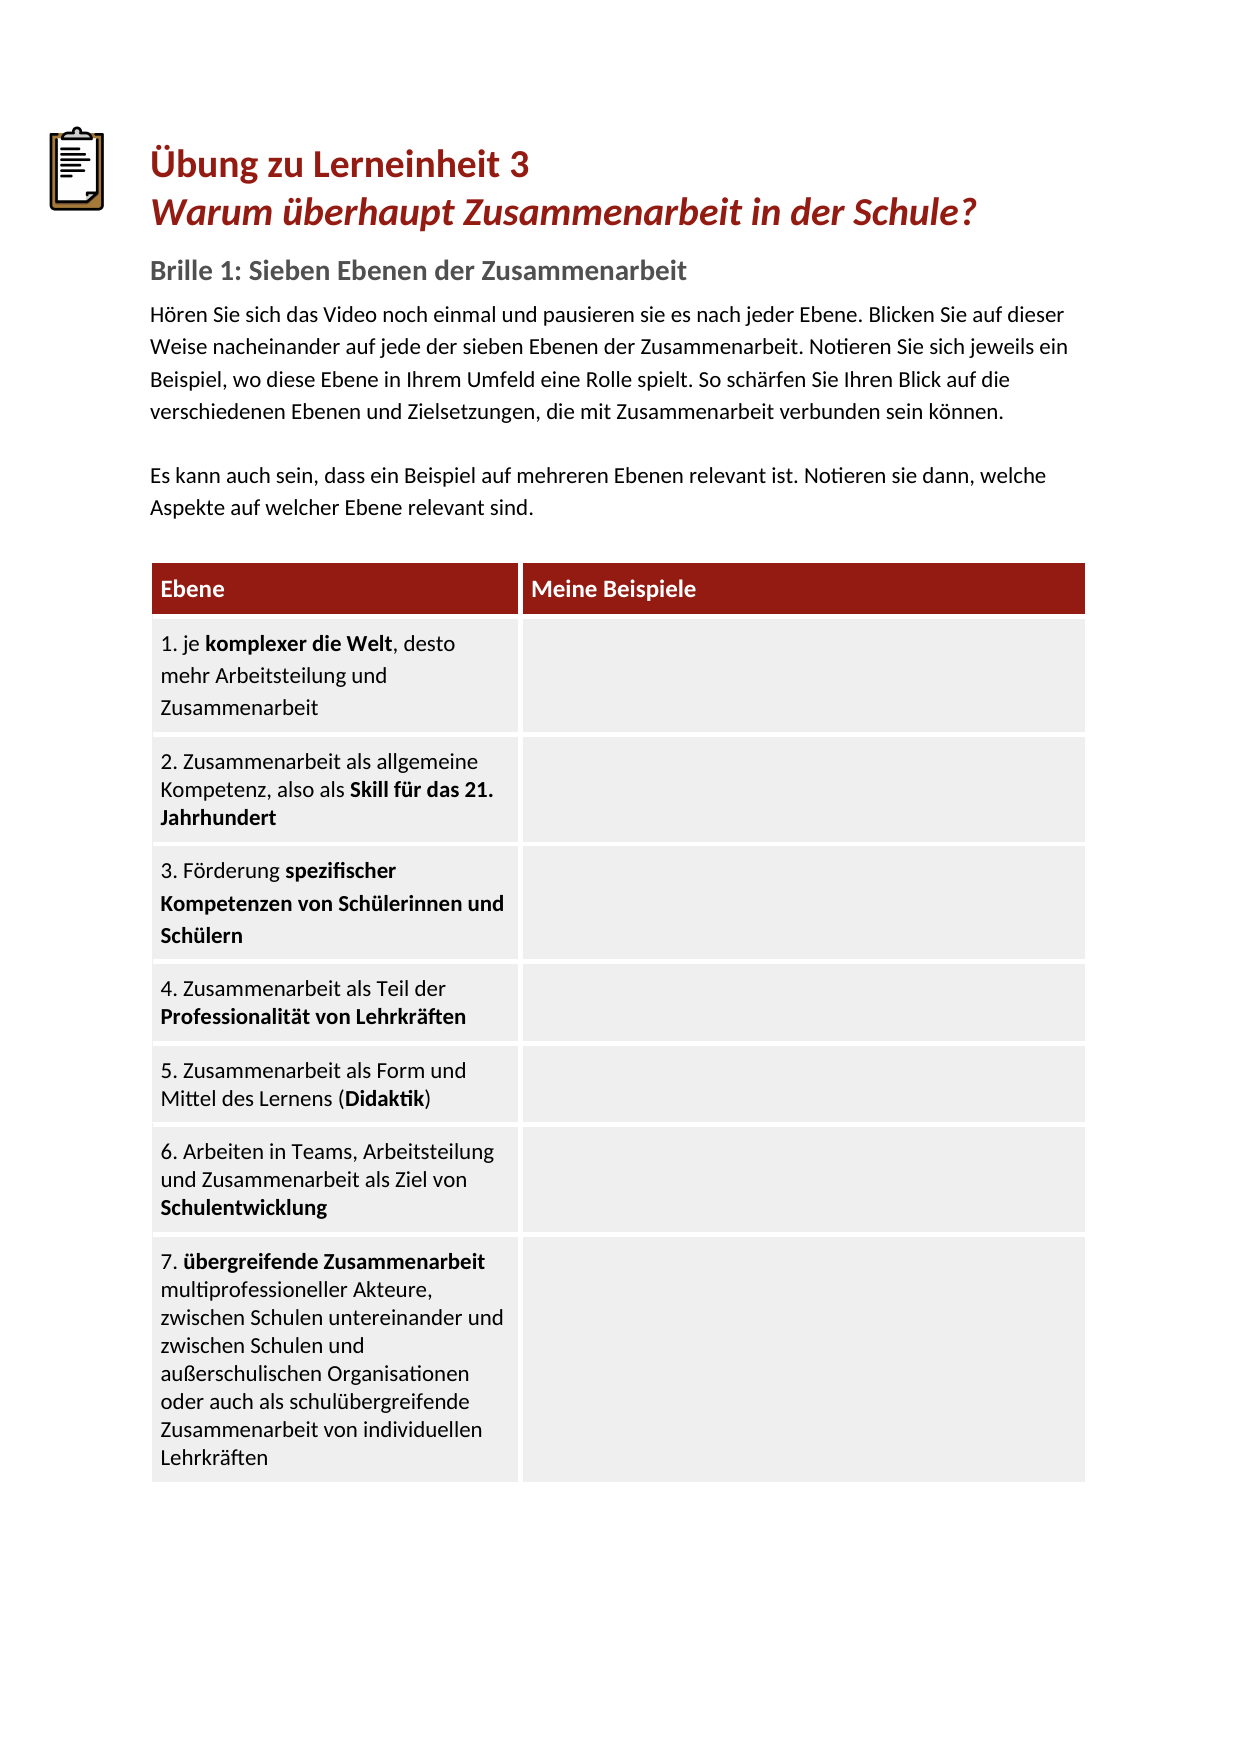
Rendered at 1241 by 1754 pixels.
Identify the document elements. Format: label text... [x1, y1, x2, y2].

table_cell [523, 964, 1085, 1041]
table_cell 3. Förderung spezifischer Kompetenzen von Schülerinnen und Schülern [152, 843, 518, 959]
text Hören Sie sich das Video noch einmal und pausieren sie es nach jeder Ebene. Blicken Sie auf dieser Weise nacheinander auf jede der sieben Ebenen der Zusammenarbeit. Notieren Sie sich jeweils ein Beispiel, wo diese Ebene in Ihrem Umfeld eine Rolle spielt. So schärfen Sie Ihren Blick auf die verschiedenen Ebenen und Zielsetzungen, die mit Zusammenarbeit verbunden sein können. [150, 300, 1090, 425]
table_cell [523, 1046, 1085, 1122]
picture [28, 118, 126, 216]
table_cell [523, 1127, 1085, 1232]
table_cell 7. übergreifende Zusammenarbeit multiprofessioneller Akteure, zwischen Schulen untereinander und zwischen Schulen und außerschulischen Organisationen oder auch als schulübergreifende Zusammenarbeit von individuellen Lehrkräften [152, 1233, 518, 1482]
table_cell 1. je komplexer die Welt, desto mehr Arbeitsteilung und Zusammenarbeit [152, 615, 518, 732]
table_header Ebene [152, 563, 518, 614]
text Es kann auch sein, dass ein Beispiel auf mehreren Ebenen relevant ist. Notieren sie dann, welche Aspekte auf welcher Ebene relevant sind. [150, 461, 1090, 521]
table_cell 2. Zusammenarbeit als allgemeine Kompetenz, also als Skill für das 21. Jahrhundert [152, 733, 518, 841]
table_cell 6. Arbeiten in Teams, Arbeitsteilung und Zusammenarbeit als Ziel von Schulentwicklung [152, 1124, 518, 1232]
table_cell 5. Zusammenarbeit als Form und Mittel des Lernens (Didaktik) [152, 1042, 518, 1122]
subtitle Übung zu Lerneinheit 3 Warum überhaupt Zusammenarbeit in der Schule? [150, 139, 1090, 236]
table_cell [523, 1237, 1085, 1482]
table_cell [523, 619, 1085, 732]
subtitle Brille 1: Sieben Ebenen der Zusammenarbeit [150, 252, 1090, 288]
table_header Meine Beispiele [523, 563, 1085, 614]
table_cell [523, 737, 1085, 841]
table_cell [523, 846, 1085, 959]
table_cell 4. Zusammenarbeit als Teil der Professionalität von Lehrkräften [152, 960, 518, 1041]
